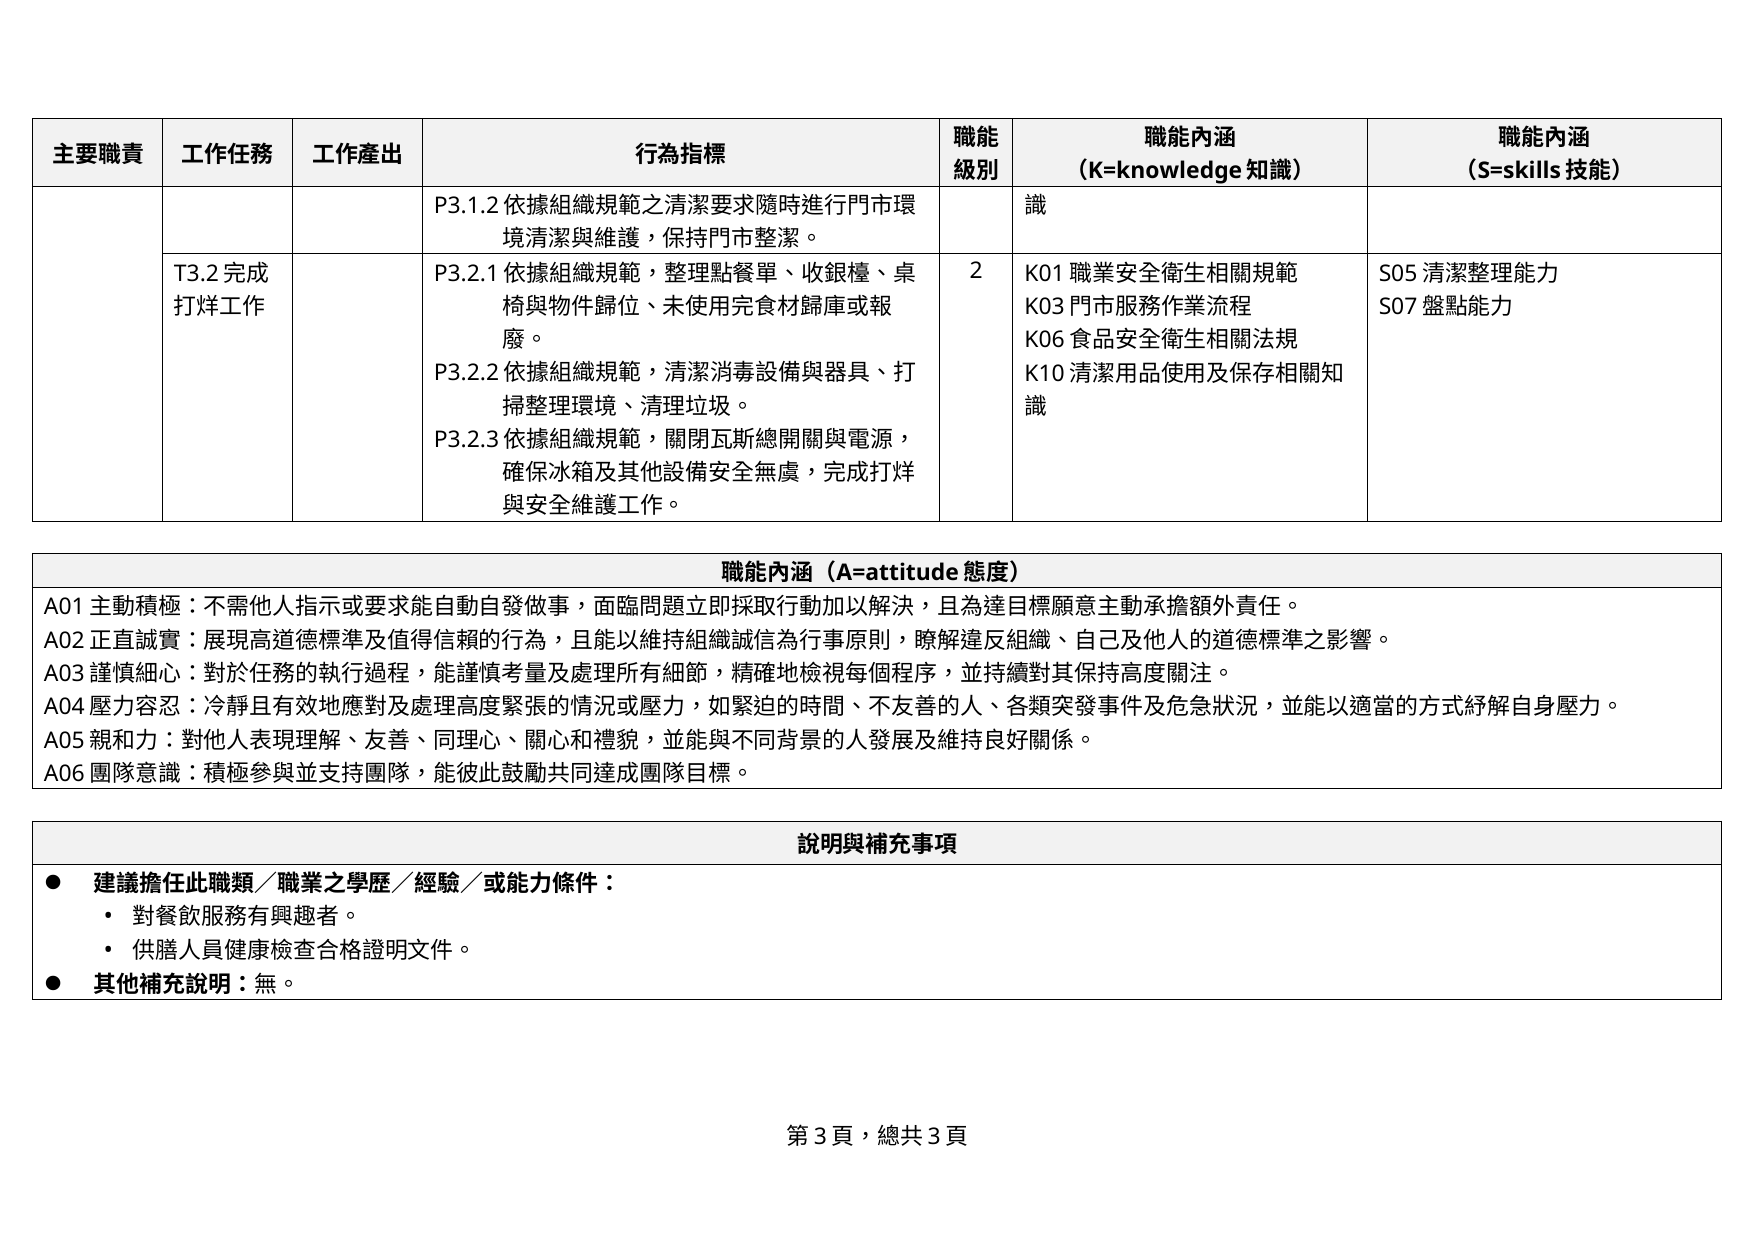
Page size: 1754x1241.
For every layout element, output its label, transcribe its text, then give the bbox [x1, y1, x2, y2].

table_cell [1368, 187, 1721, 253]
table_cell [940, 187, 1012, 253]
table_header 職能內涵 （S=skills技能） [1368, 119, 1721, 186]
table_cell 建議擔任此職類／職業之學歷／經驗／或能力條件： 對餐飲服務有興趣者。 供膳人員健康檢查合格證明文件。 其他補充說明：無。 [33, 865, 1721, 999]
table_cell 識 [1013, 187, 1367, 253]
table_cell S05清潔整理能力 S07盤點能力 [1368, 254, 1721, 521]
table_header 職能內涵 （K=knowledge知識） [1013, 119, 1367, 186]
table_cell [163, 187, 292, 253]
table_cell A01主動積極：不需他人指示或要求能自動自發做事，面臨問題立即採取行動加以解決，且為達目標願意主動承擔額外責任。 A02正直誠實：展現高道德標準及值得信賴的行為，且能以維持組織誠信為行事原則，瞭解違反組織、自己及他人的道德標準之影響。 A03謹慎細心：對於任務的執行過程，能謹慎考量及處理所有細節，精確地檢視每個程序，並持續對其保持高度關注。 A04壓力容忍：冷靜且有效地應對及處理高度緊張的情況或壓力，如緊迫的時間、不友善的人、各類突發事件及危急狀況，並能以適當的方式紓解自身壓力。 A05親和力：對他人表現理解、友善、同理心、關心和禮貌，並能與不同背景的人發展及維持良好關係。 A06團隊意識：積極參與並支持團隊，能彼此鼓勵共同達成團隊目標。 [33, 588, 1721, 788]
table_cell 2 [940, 254, 1012, 521]
table_cell T3.2完成打烊工作 [163, 254, 292, 521]
table_cell P3.2.1依據組織規範，整理點餐單、收銀檯、桌椅與物件歸位、未使用完食材歸庫或報廢。 P3.2.2依據組織規範，清潔消毒設備與器具、打掃整理環境、清理垃圾。 P3.2.3依據組織規範，關閉瓦斯總開關與電源，確保冰箱及其他設備安全無虞，完成打烊與安全維護工作。 [423, 254, 939, 521]
table_header 工作產出 [293, 119, 422, 186]
table_cell [33, 187, 162, 521]
table_cell P3.1.2依據組織規範之清潔要求隨時進行門市環境清潔與維護，保持門市整潔。 [423, 187, 939, 253]
table_header 說明與補充事項 [33, 822, 1721, 864]
table_cell [293, 187, 422, 253]
table_header 職能內涵（A=attitude態度） [33, 554, 1721, 587]
table_header 行為指標 [423, 119, 939, 186]
table_header 主要職責 [33, 119, 162, 186]
table_cell K01職業安全衛生相關規範 K03門市服務作業流程 K06食品安全衛生相關法規 K10清潔用品使用及保存相關知識 [1013, 254, 1367, 521]
table_header 工作任務 [163, 119, 292, 186]
table_cell [293, 254, 422, 521]
table_header 職能 級別 [940, 119, 1012, 186]
